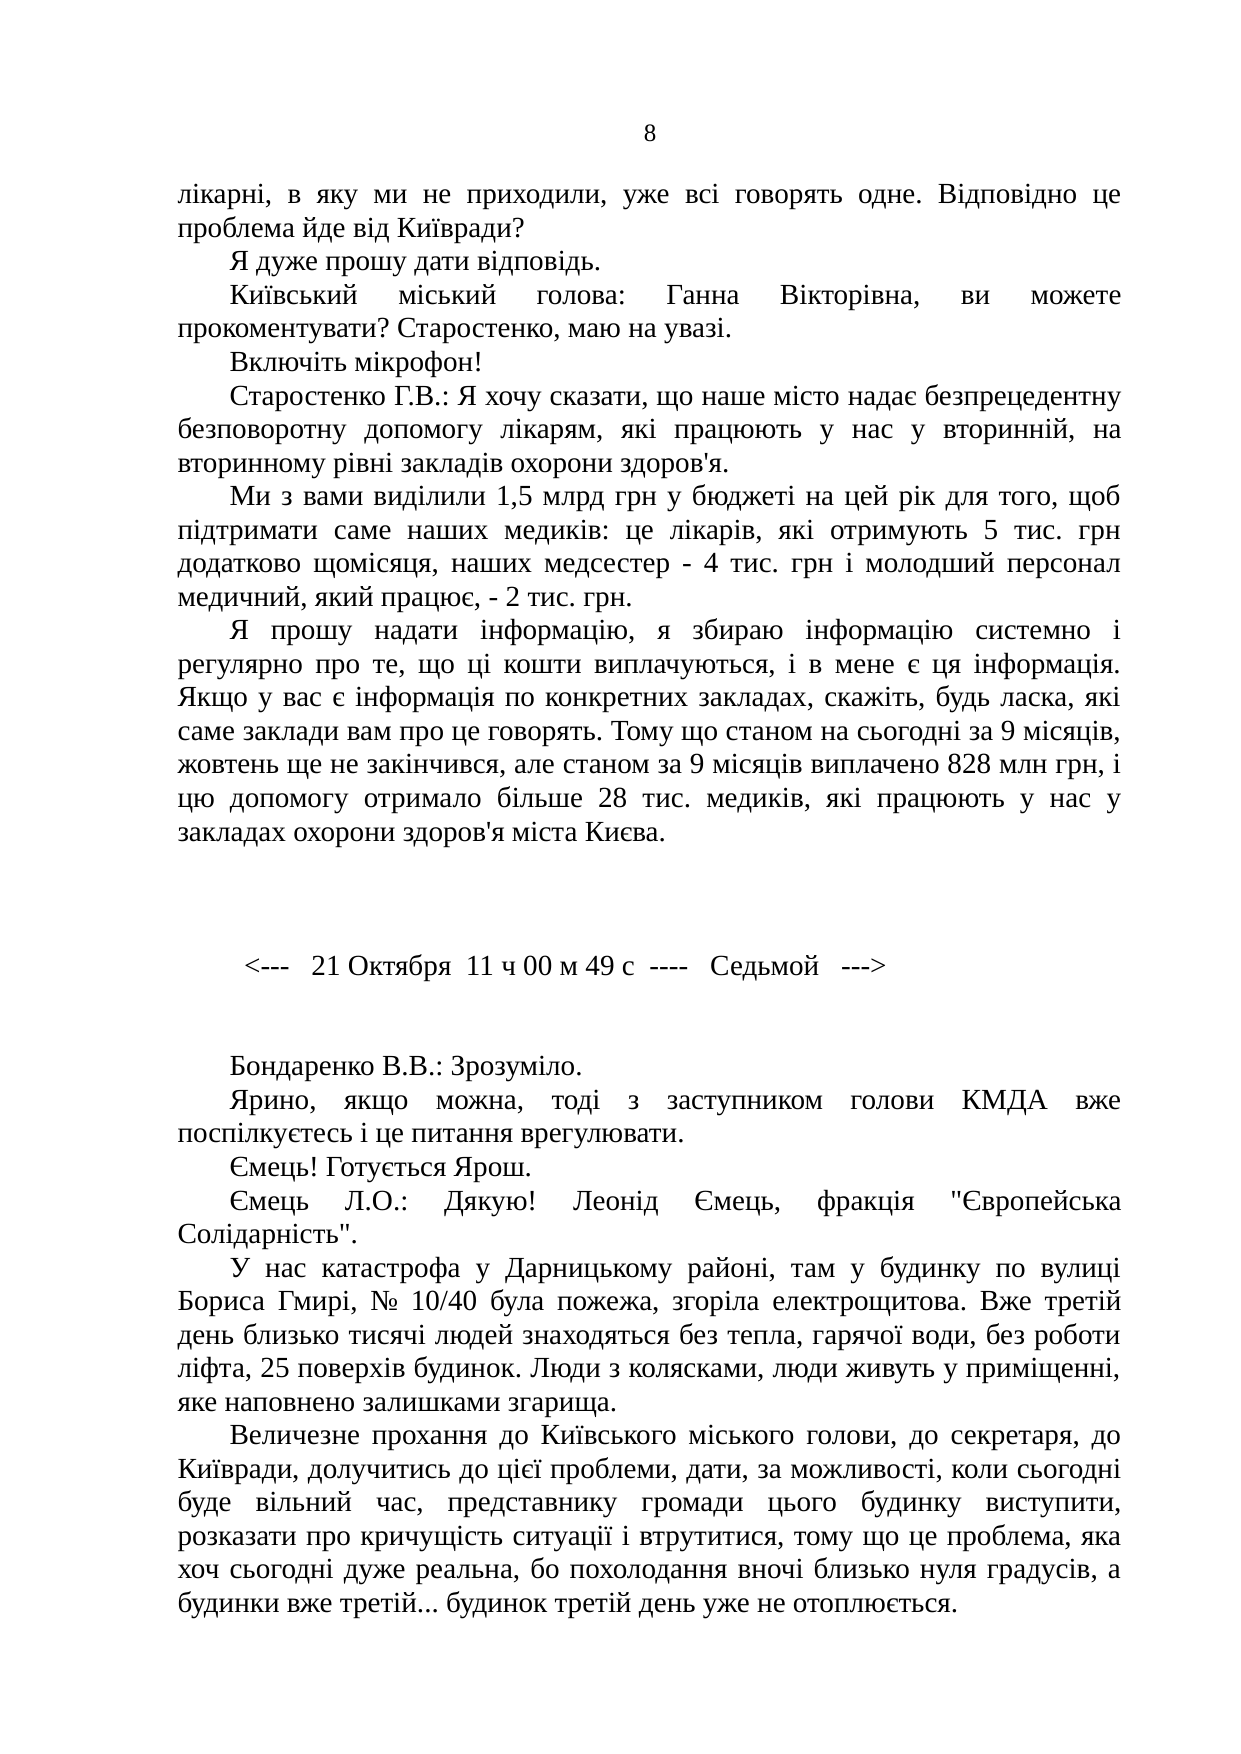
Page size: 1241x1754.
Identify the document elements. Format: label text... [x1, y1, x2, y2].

text Ємець Л.О.: Дякую! Леонід Ємець, фракція "Європейська Солідарність". [177, 1183, 1122, 1250]
text Включіть мікрофон! [177, 344, 1122, 378]
text Бондаренко В.В.: Зрозуміло. [177, 1048, 1122, 1082]
text Старостенко Г.В.: Я хочу сказати, що наше місто надає безпрецедентну безповоротну допомогу лікарям, які працюють у нас у вторинній, на вторинному рівні закладів охорони здоров'я. [177, 378, 1122, 478]
text Ярино, якщо можна, тоді з заступником голови КМДА вже поспілкуєтесь і це питання врегулювати. [177, 1082, 1122, 1149]
text Ємець! Готується Ярош. [177, 1149, 1122, 1183]
text Я дуже прошу дати відповідь. [177, 243, 1122, 277]
text Київський міський голова: Ганна Вікторівна, ви можете прокоментувати? Старостенко, маю на увазі. [177, 277, 1122, 344]
text Ми з вами виділили 1,5 млрд грн у бюджеті на цей рік для того, щоб підтримати саме наших медиків: це лікарів, які отримують 5 тис. грн додатково щомісяця, наших медсестер - 4 тис. грн і молодший персонал медичний, який працює, - 2 тис. грн. [177, 478, 1122, 612]
text Я прошу надати інформацію, я збираю інформацію системно і регулярно про те, що ці кошти виплачуються, і в мене є ця інформація. Якщо у вас є інформація по конкретних закладах, скажіть, будь ласка, які саме заклади вам про це говорять. Тому що станом на сьогодні за 9 місяців, жовтень ще не закінчився, але станом за 9 місяців виплачено 828 млн грн, і цю допомогу отримало більше 28 тис. медиків, які працюють у нас у закладах охорони здоров'я міста Києва. [177, 612, 1122, 847]
text <--- 21 Октября 11 ч 00 м 49 с ---- Седьмой ---> [177, 948, 1122, 981]
text У нас катастрофа у Дарницькому районі, там у будинку по вулиці Бориса Гмирі, № 10/40 була пожежа, згоріла електрощитова. Вже третій день близько тисячі людей знаходяться без тепла, гарячої води, без роботи ліфта, 25 поверхів будинок. Люди з колясками, люди живуть у приміщенні, яке наповнено залишками згарища. [177, 1250, 1122, 1417]
text лікарні, в яку ми не приходили, уже всі говорять одне. Відповідно це проблема йде від Київради? [177, 176, 1122, 243]
text Величезне прохання до Київського міського голови, до секретаря, до Київради, долучитись до цієї проблеми, дати, за можливості, коли сьогодні буде вільний час, представнику громади цього будинку виступити, розказати про кричущість ситуації і втрутитися, тому що це проблема, яка хоч сьогодні дуже реальна, бо похолодання вночі близько нуля градусів, а будинки вже третій... будинок третій день уже не отоплюється. [177, 1417, 1122, 1619]
